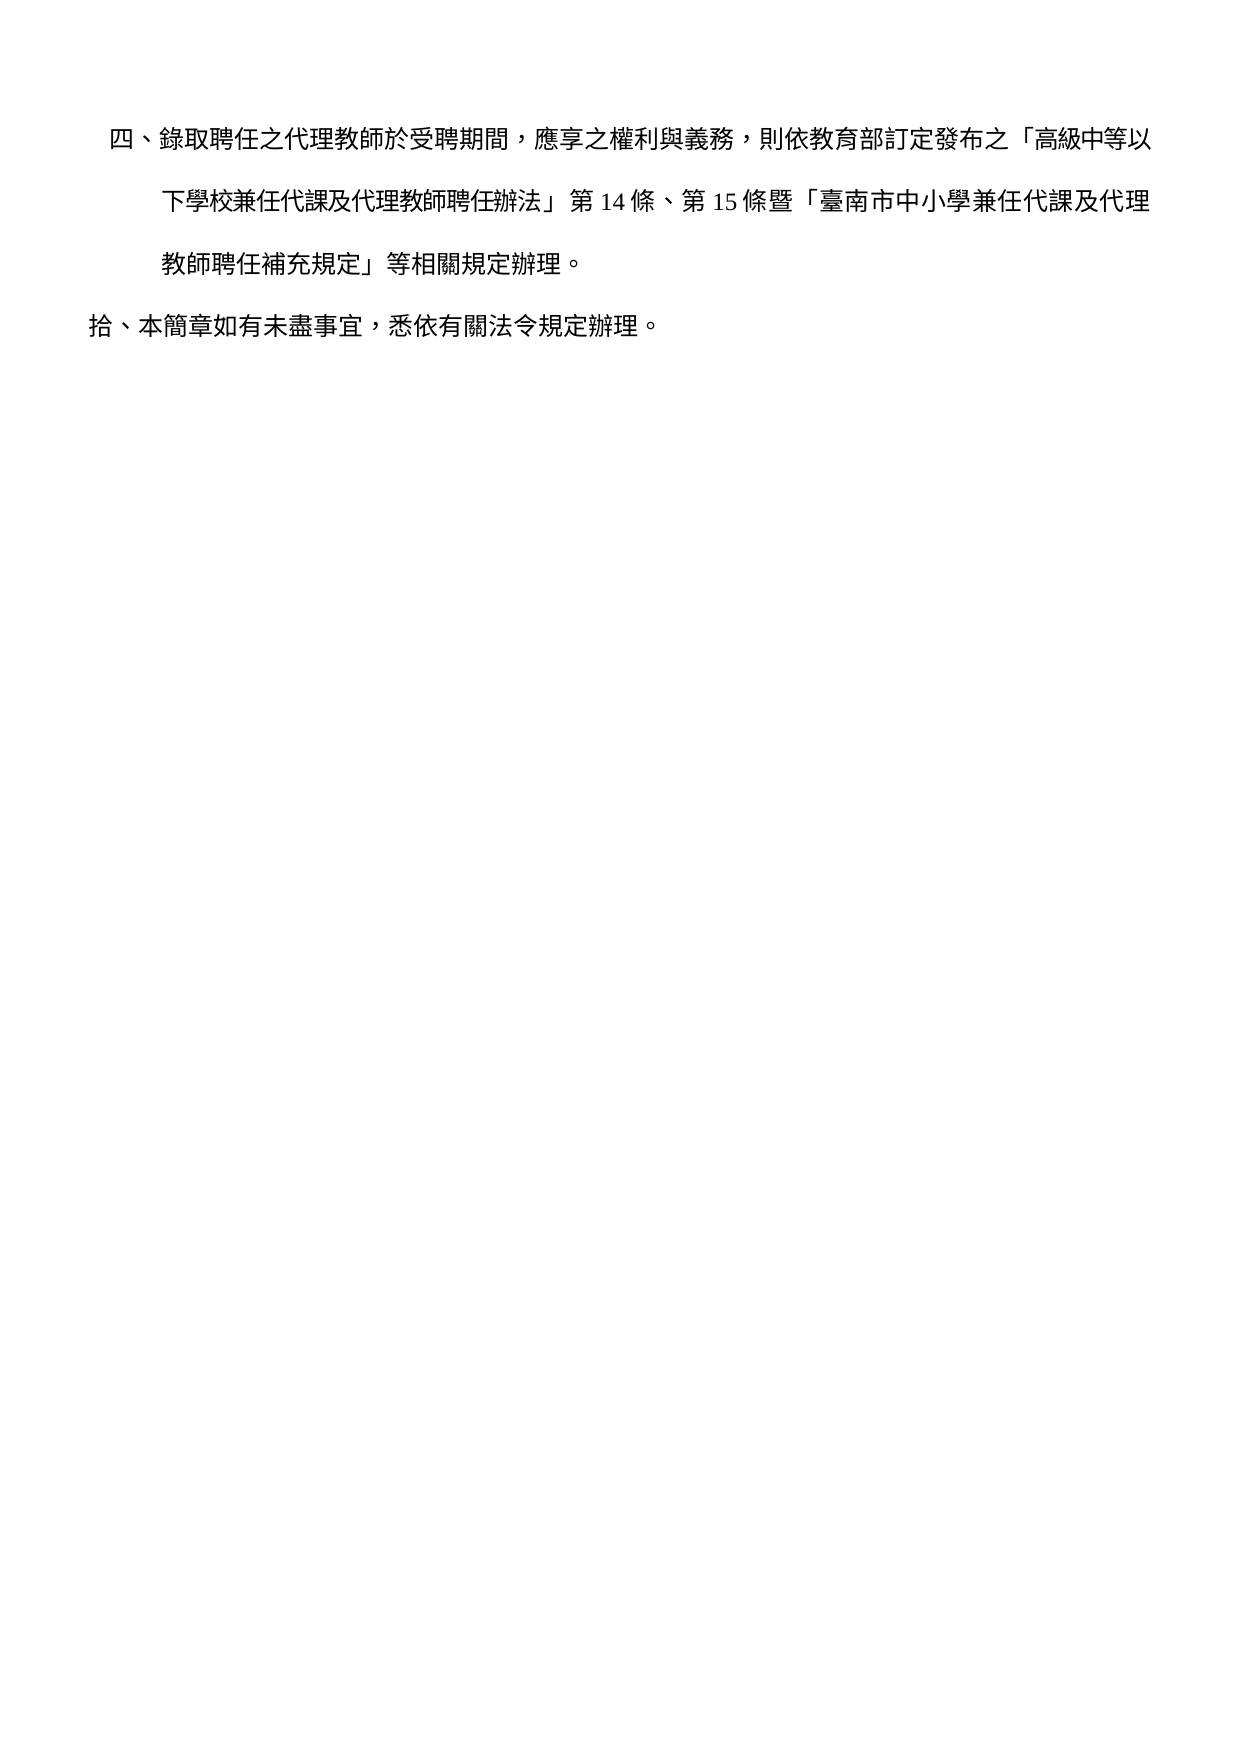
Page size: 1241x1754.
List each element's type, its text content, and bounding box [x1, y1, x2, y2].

text 四、錄取聘任之代理教師於受聘期間，應享之權利與義務，則依教育部訂定發布之「高級中等以下學校兼任代課及代理教師聘任辦法」第14條、第15條暨「臺南市中小學兼任代課及代理教師聘任補充規定」等相關規定辦理。 [109, 96, 1152, 283]
text 拾、本簡章如有未盡事宜，悉依有關法令規定辦理。 [89, 283, 1152, 346]
